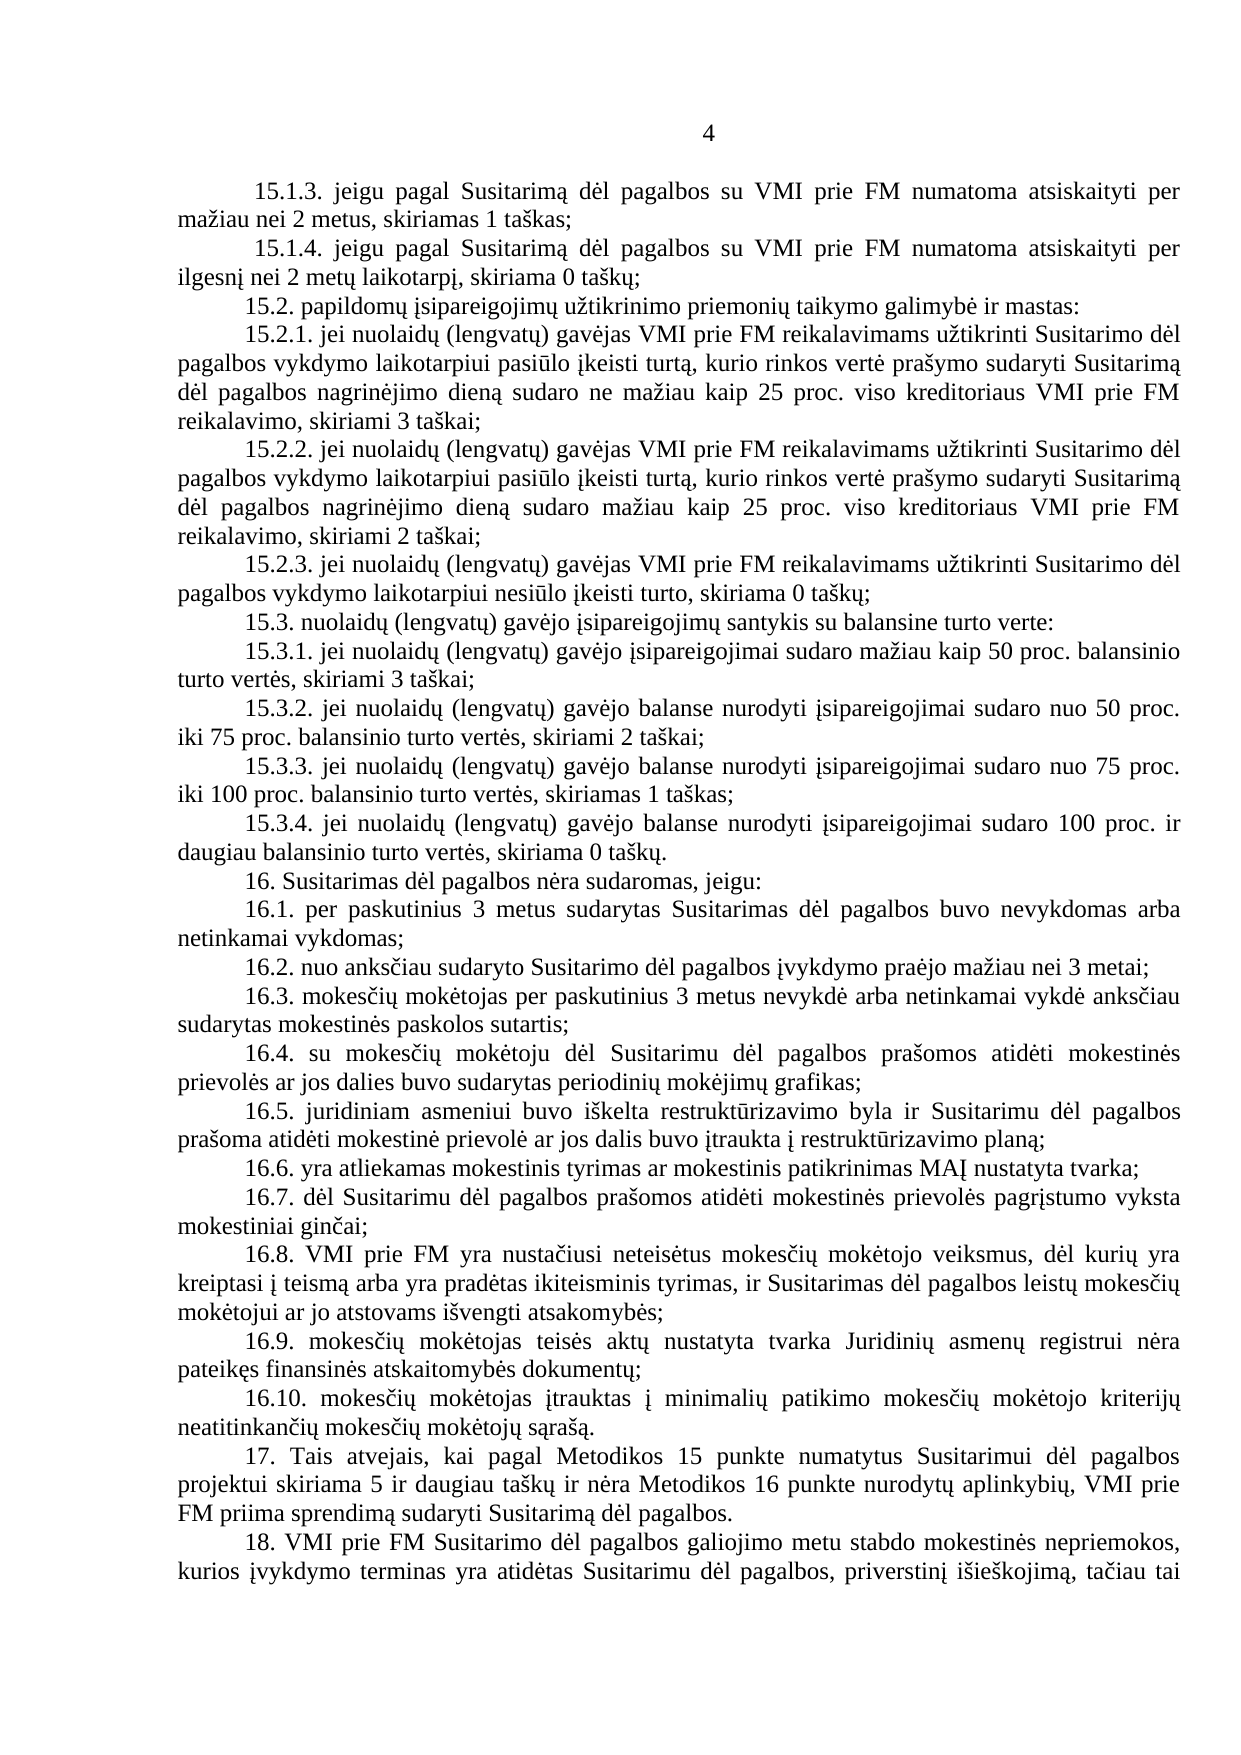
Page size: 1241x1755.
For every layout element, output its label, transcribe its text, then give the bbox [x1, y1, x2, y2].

text 17. Tais atvejais, kai pagal Metodikos 15 punkte numatytus Susitarimui dėl pagalbos projektui skiriama 5 ir daugiau taškų ir nėra Metodikos 16 punkte nurodytų aplinkybių, VMI prie FM priima sprendimą sudaryti Susitarimą dėl pagalbos. [177, 1441, 1181, 1527]
text 16.5. juridiniam asmeniui buvo iškelta restruktūrizavimo byla ir Susitarimu dėl pagalbos prašoma atidėti mokestinė prievolė ar jos dalis buvo įtraukta į restruktūrizavimo planą; [177, 1096, 1181, 1153]
text 15.3.4. jei nuolaidų (lengvatų) gavėjo balanse nurodyti įsipareigojimai sudaro 100 proc. ir daugiau balansinio turto vertės, skiriama 0 taškų. [177, 808, 1181, 866]
text 15.2.1. jei nuolaidų (lengvatų) gavėjas VMI prie FM reikalavimams užtikrinti Susitarimo dėl pagalbos vykdymo laikotarpiui pasiūlo įkeisti turtą, kurio rinkos vertė prašymo sudaryti Susitarimą dėl pagalbos nagrinėjimo dieną sudaro ne mažiau kaip 25 proc. viso kreditoriaus VMI prie FM reikalavimo, skiriami 3 taškai; [177, 319, 1181, 434]
text 15.2.2. jei nuolaidų (lengvatų) gavėjas VMI prie FM reikalavimams užtikrinti Susitarimo dėl pagalbos vykdymo laikotarpiui pasiūlo įkeisti turtą, kurio rinkos vertė prašymo sudaryti Susitarimą dėl pagalbos nagrinėjimo dieną sudaro mažiau kaip 25 proc. viso kreditoriaus VMI prie FM reikalavimo, skiriami 2 taškai; [177, 434, 1181, 549]
text 16.2. nuo anksčiau sudaryto Susitarimo dėl pagalbos įvykdymo praėjo mažiau nei 3 metai; [177, 952, 1181, 981]
text 16.4. su mokesčių mokėtoju dėl Susitarimu dėl pagalbos prašomos atidėti mokestinės prievolės ar jos dalies buvo sudarytas periodinių mokėjimų grafikas; [177, 1038, 1181, 1096]
text 16.6. yra atliekamas mokestinis tyrimas ar mokestinis patikrinimas MAĮ nustatyta tvarka; [177, 1153, 1181, 1182]
text 15.3. nuolaidų (lengvatų) gavėjo įsipareigojimų santykis su balansine turto verte: [177, 607, 1181, 636]
text 16.9. mokesčių mokėtojas teisės aktų nustatyta tvarka Juridinių asmenų registrui nėra pateikęs finansinės atskaitomybės dokumentų; [177, 1326, 1181, 1383]
text 15.3.1. jei nuolaidų (lengvatų) gavėjo įsipareigojimai sudaro mažiau kaip 50 proc. balansinio turto vertės, skiriami 3 taškai; [177, 636, 1181, 693]
text 16.3. mokesčių mokėtojas per paskutinius 3 metus nevykdė arba netinkamai vykdė anksčiau sudarytas mokestinės paskolos sutartis; [177, 981, 1181, 1038]
text 16.8. VMI prie FM yra nustačiusi neteisėtus mokesčių mokėtojo veiksmus, dėl kurių yra kreiptasi į teismą arba yra pradėtas ikiteisminis tyrimas, ir Susitarimas dėl pagalbos leistų mokesčių mokėtojui ar jo atstovams išvengti atsakomybės; [177, 1239, 1181, 1326]
text 15.2.3. jei nuolaidų (lengvatų) gavėjas VMI prie FM reikalavimams užtikrinti Susitarimo dėl pagalbos vykdymo laikotarpiui nesiūlo įkeisti turto, skiriama 0 taškų; [177, 549, 1181, 607]
text 16. Susitarimas dėl pagalbos nėra sudaromas, jeigu: [177, 866, 1181, 894]
text 16.1. per paskutinius 3 metus sudarytas Susitarimas dėl pagalbos buvo nevykdomas arba netinkamai vykdomas; [177, 894, 1181, 952]
text 18. VMI prie FM Susitarimo dėl pagalbos galiojimo metu stabdo mokestinės nepriemokos, kurios įvykdymo terminas yra atidėtas Susitarimu dėl pagalbos, priverstinį išieškojimą, tačiau tai [177, 1527, 1181, 1584]
text 15.3.2. jei nuolaidų (lengvatų) gavėjo balanse nurodyti įsipareigojimai sudaro nuo 50 proc. iki 75 proc. balansinio turto vertės, skiriami 2 taškai; [177, 693, 1181, 751]
text 15.1.3. jeigu pagal Susitarimą dėl pagalbos su VMI prie FM numatoma atsiskaityti per mažiau nei 2 metus, skiriamas 1 taškas; [177, 176, 1181, 233]
text 15.2. papildomų įsipareigojimų užtikrinimo priemonių taikymo galimybė ir mastas: [177, 291, 1181, 319]
text 15.1.4. jeigu pagal Susitarimą dėl pagalbos su VMI prie FM numatoma atsiskaityti per ilgesnį nei 2 metų laikotarpį, skiriama 0 taškų; [177, 233, 1181, 291]
text 15.3.3. jei nuolaidų (lengvatų) gavėjo balanse nurodyti įsipareigojimai sudaro nuo 75 proc. iki 100 proc. balansinio turto vertės, skiriamas 1 taškas; [177, 751, 1181, 808]
text 16.7. dėl Susitarimu dėl pagalbos prašomos atidėti mokestinės prievolės pagrįstumo vyksta mokestiniai ginčai; [177, 1182, 1181, 1239]
text 16.10. mokesčių mokėtojas įtrauktas į minimalių patikimo mokesčių mokėtojo kriterijų neatitinkančių mokesčių mokėtojų sąrašą. [177, 1383, 1181, 1441]
